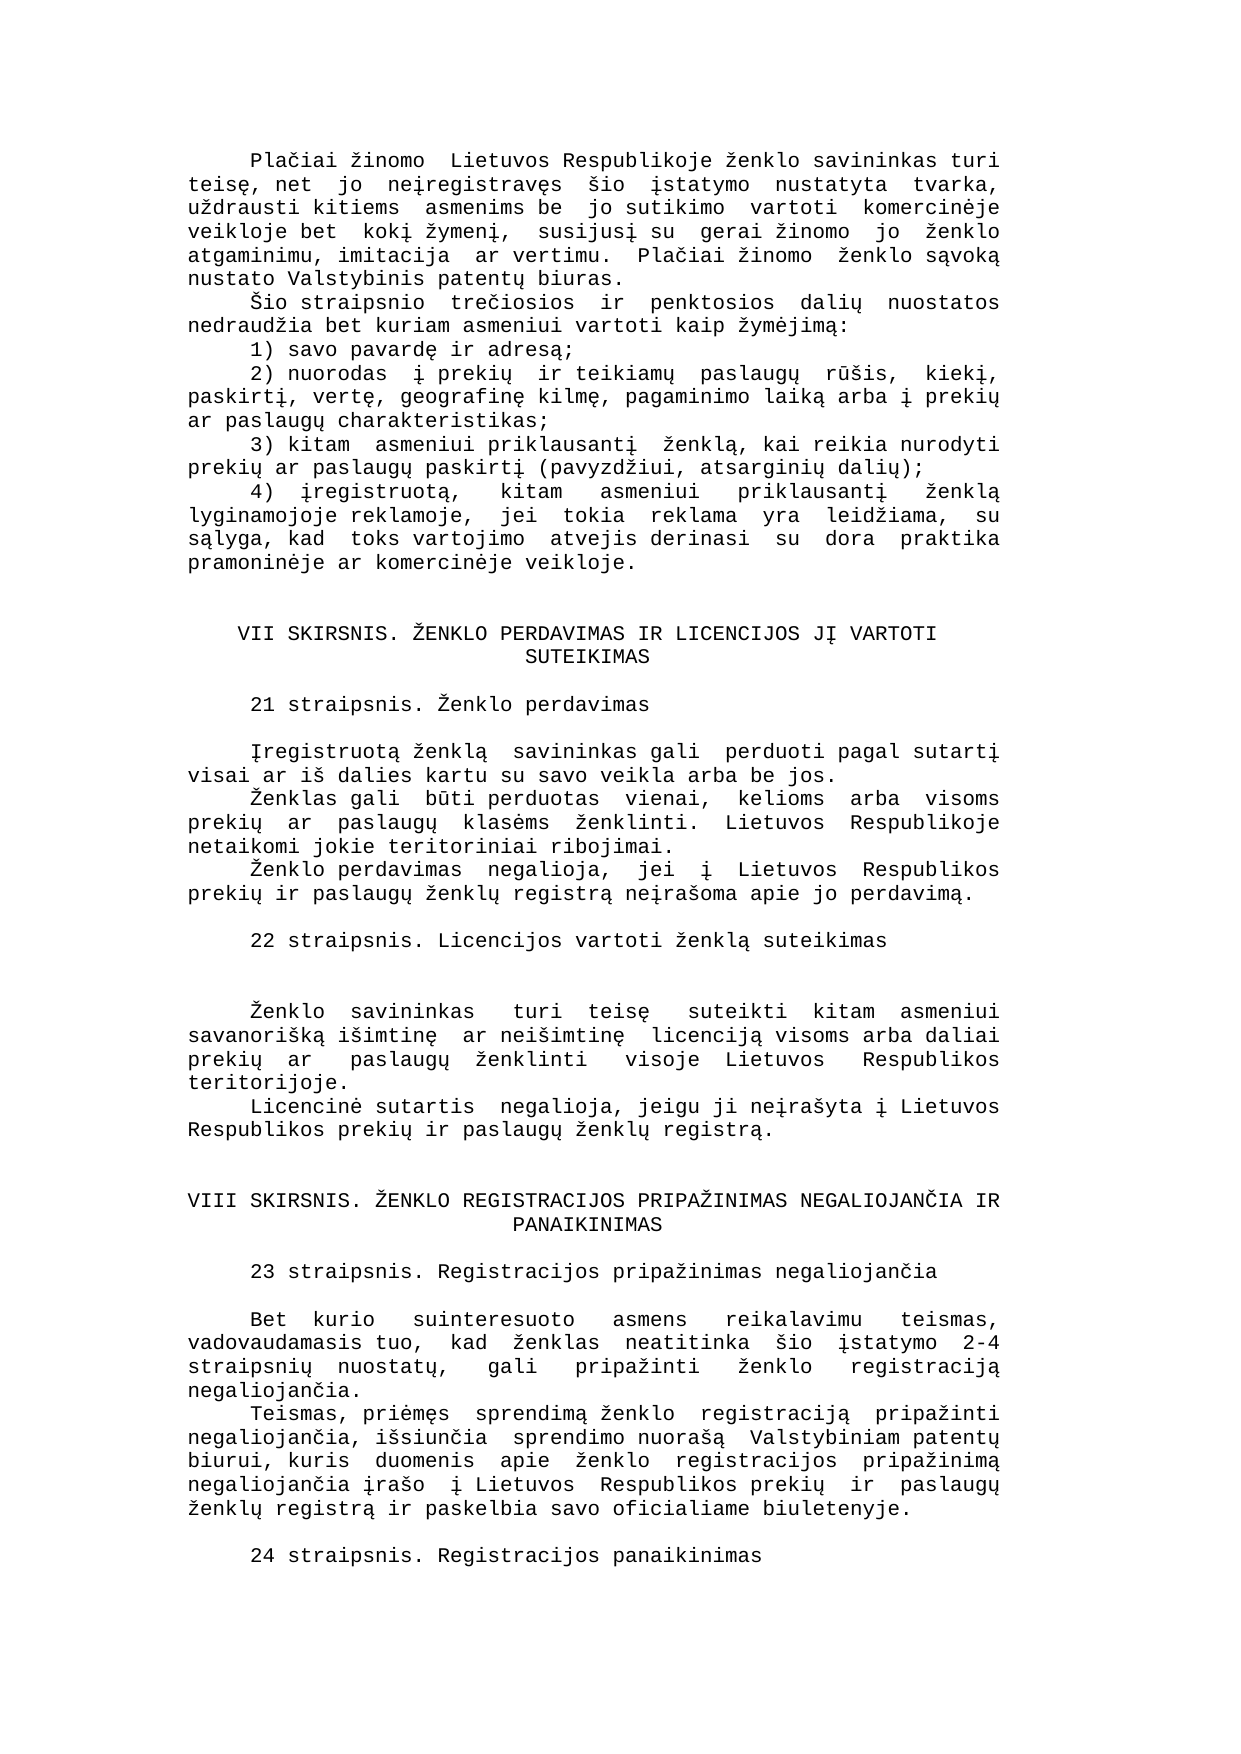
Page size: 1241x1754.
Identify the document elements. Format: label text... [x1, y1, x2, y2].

text prekių ar paslaugų paskirtį (pavyzdžiui, atsarginių dalių); [187, 457, 1053, 481]
text teisę, net jo neįregistravęs šio įstatymo nustatyta tvarka, [187, 174, 1053, 197]
text negaliojančia. [187, 1379, 1053, 1403]
text paskirtį, vertę, geografinę kilmę, pagaminimo laiką arba į prekių [187, 386, 1053, 410]
text vadovaudamasis tuo, kad ženklas neatitinka šio įstatymo 2-4 [187, 1332, 1053, 1356]
text teritorijoje. [187, 1072, 1053, 1096]
text nustato Valstybinis patentų biuras. [187, 268, 1053, 292]
text visai ar iš dalies kartu su savo veikla arba be jos. [187, 765, 1053, 788]
text uždrausti kitiems asmenims be jo sutikimo vartoti komercinėje [187, 197, 1053, 221]
text negaliojančia įrašo į Lietuvos Respublikos prekių ir paslaugų [187, 1474, 1053, 1498]
text 22 straipsnis. Licencijos vartoti ženklą suteikimas [187, 930, 1053, 954]
text 21 straipsnis. Ženklo perdavimas [187, 694, 1053, 717]
text PANAIKINIMAS [187, 1214, 1053, 1238]
text prekių ir paslaugų ženklų registrą neįrašoma apie jo perdavimą. [187, 883, 1053, 907]
text atgaminimu, imitacija ar vertimu. Plačiai žinomo ženklo sąvoką [187, 244, 1053, 268]
text pramoninėje ar komercinėje veikloje. [187, 552, 1053, 576]
text 4) įregistruotą, kitam asmeniui priklausantį ženklą [187, 481, 1053, 505]
text prekių ar paslaugų ženklinti visoje Lietuvos Respublikos [187, 1048, 1053, 1072]
text Šio straipsnio trečiosios ir penktosios dalių nuostatos [187, 292, 1053, 316]
text netaikomi jokie teritoriniai ribojimai. [187, 836, 1053, 859]
text straipsnių nuostatų, gali pripažinti ženklo registraciją [187, 1356, 1053, 1379]
text 24 straipsnis. Registracijos panaikinimas [187, 1545, 1053, 1569]
text Ženklo savininkas turi teisę suteikti kitam asmeniui [187, 1001, 1053, 1025]
text 3) kitam asmeniui priklausantį ženklą, kai reikia nurodyti [187, 434, 1053, 457]
text 2) nuorodas į prekių ir teikiamų paslaugų rūšis, kiekį, [187, 363, 1053, 386]
text nedraudžia bet kuriam asmeniui vartoti kaip žymėjimą: [187, 316, 1053, 339]
text Įregistruotą ženklą savininkas gali perduoti pagal sutartį [187, 741, 1053, 765]
text VII SKIRSNIS. ŽENKLO PERDAVIMAS IR LICENCIJOS JĮ VARTOTI [187, 623, 1053, 647]
text sąlyga, kad toks vartojimo atvejis derinasi su dora praktika [187, 528, 1053, 552]
text negaliojančia, išsiunčia sprendimo nuorašą Valstybiniam patentų [187, 1427, 1053, 1451]
text lyginamojoje reklamoje, jei tokia reklama yra leidžiama, su [187, 505, 1053, 528]
text veikloje bet kokį žymenį, susijusį su gerai žinomo jo ženklo [187, 221, 1053, 244]
text Ženklo perdavimas negalioja, jei į Lietuvos Respublikos [187, 859, 1053, 883]
text savanorišką išimtinę ar neišimtinę licenciją visoms arba daliai [187, 1025, 1053, 1048]
text Plačiai žinomo Lietuvos Respublikoje ženklo savininkas turi [187, 150, 1053, 174]
text VIII SKIRSNIS. ŽENKLO REGISTRACIJOS PRIPAŽINIMAS NEGALIOJANČIA IR [187, 1190, 1053, 1214]
text SUTEIKIMAS [187, 647, 1053, 670]
text Licencinė sutartis negalioja, jeigu ji neįrašyta į Lietuvos [187, 1096, 1053, 1119]
text Teismas, priėmęs sprendimą ženklo registraciją pripažinti [187, 1403, 1053, 1427]
text Ženklas gali būti perduotas vienai, kelioms arba visoms [187, 788, 1053, 812]
text ar paslaugų charakteristikas; [187, 410, 1053, 434]
text 23 straipsnis. Registracijos pripažinimas negaliojančia [187, 1261, 1053, 1285]
text prekių ar paslaugų klasėms ženklinti. Lietuvos Respublikoje [187, 812, 1053, 836]
text biurui, kuris duomenis apie ženklo registracijos pripažinimą [187, 1451, 1053, 1474]
text Bet kurio suinteresuoto asmens reikalavimu teismas, [187, 1309, 1053, 1332]
text 1) savo pavardę ir adresą; [187, 339, 1053, 363]
text Respublikos prekių ir paslaugų ženklų registrą. [187, 1119, 1053, 1143]
text ženklų registrą ir paskelbia savo oficialiame biuletenyje. [187, 1498, 1053, 1521]
